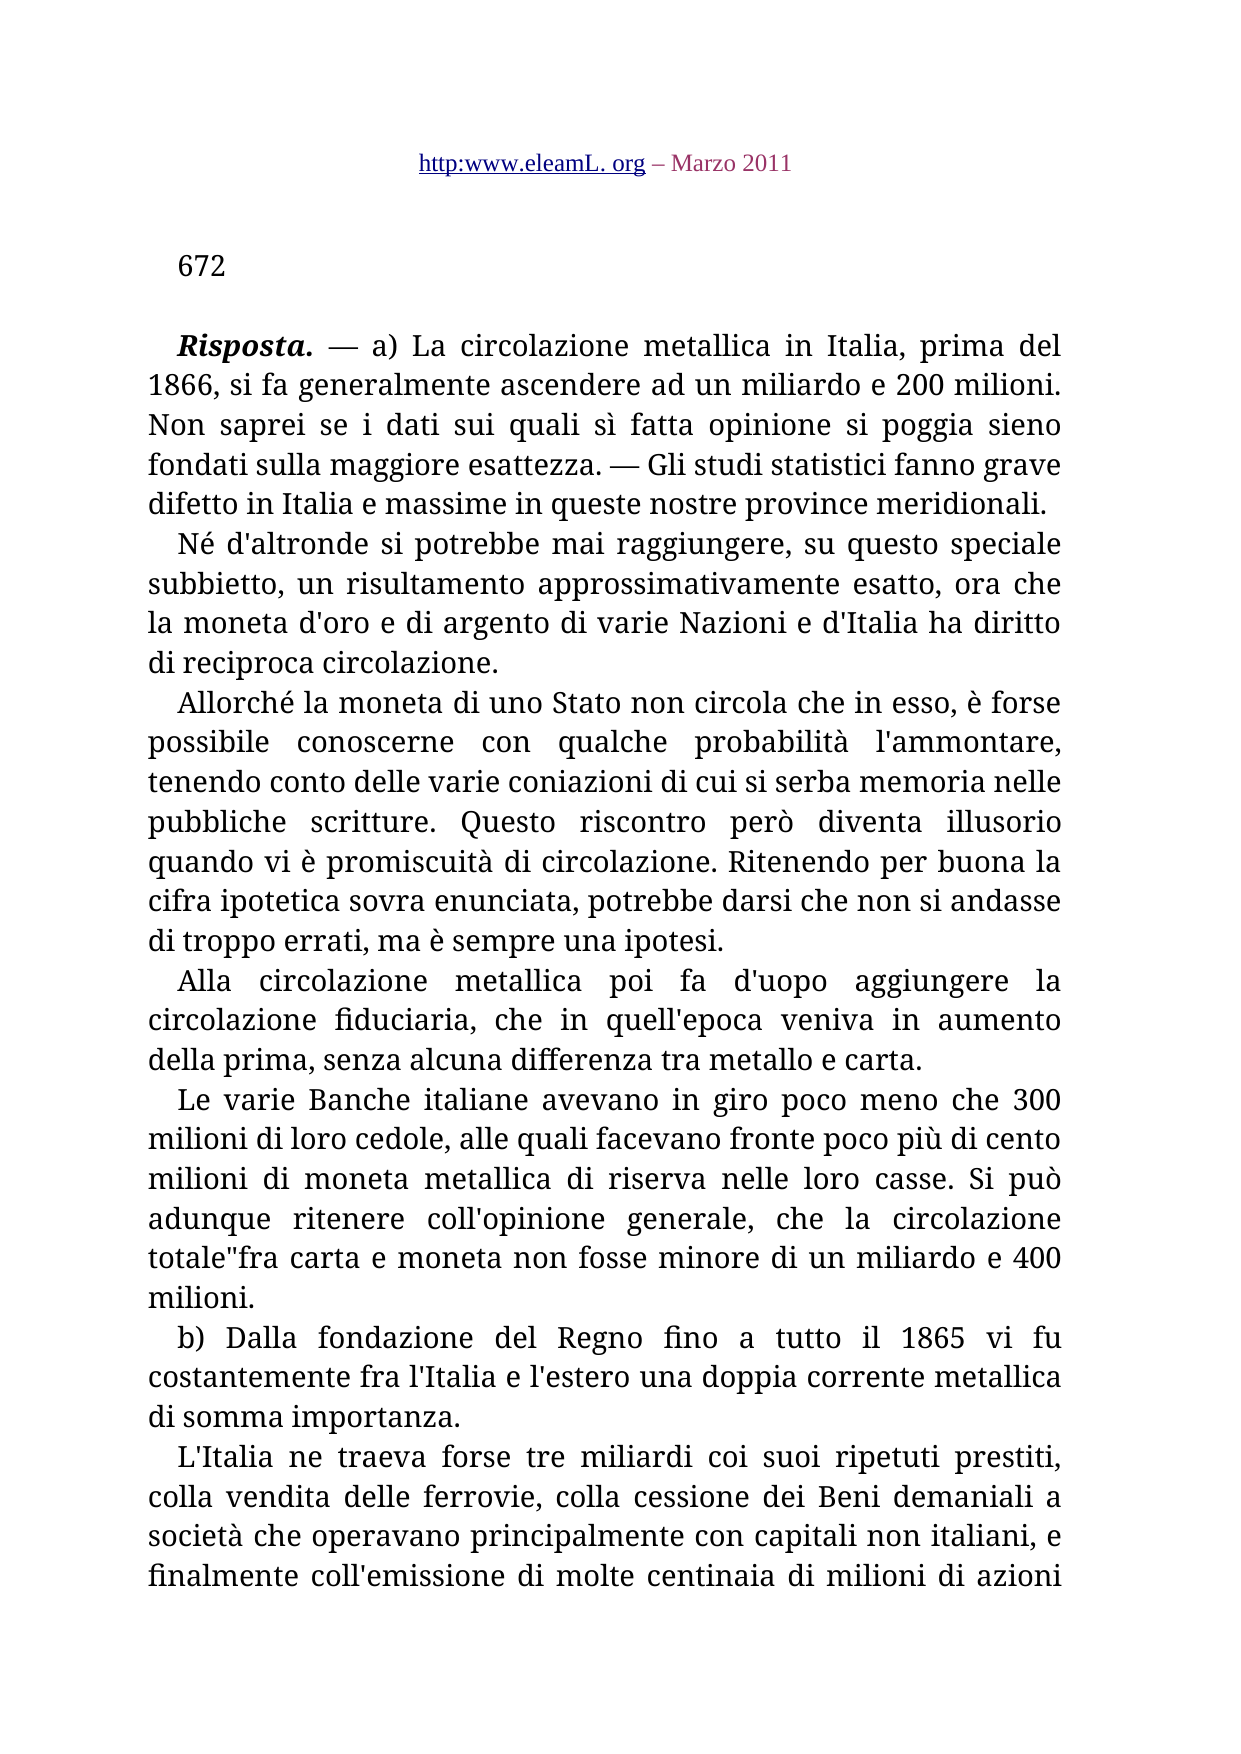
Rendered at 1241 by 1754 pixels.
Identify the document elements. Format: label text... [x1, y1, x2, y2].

text L'Italia ne traeva forse tre miliardi coi suoi ripetuti prestiti, colla vendita delle ferrovie, colla cessione dei Beni demaniali a società che operavano principalmente con capitali non italiani, e finalmente coll'emissione di molte centinaia di milioni di azioni [148, 1436, 1063, 1595]
text b) Dalla fondazione del Regno fino a tutto il 1865 vi fu costantemente fra l'Italia e l'estero una doppia corrente metallica di somma importanza. [148, 1317, 1063, 1436]
text 672 [148, 246, 1063, 285]
text Allorché la moneta di uno Stato non circola che in esso, è forse possibile conoscerne con qualche probabilità l'ammontare, tenendo conto delle varie coniazioni di cui si serba memoria nelle pubbliche scritture. Questo riscontro però diventa illusorio quando vi è promiscuità di circolazione. Ritenendo per buona la cifra ipotetica sovra enunciata, potrebbe darsi che non si andasse di troppo errati, ma è sempre una ipotesi. [148, 682, 1063, 960]
text Né d'altronde si potrebbe mai raggiungere, su questo speciale subbietto, un risultamento approssimativamente esatto, ora che la moneta d'oro e di argento di varie Nazioni e d'Italia ha diritto di reciproca circolazione. [148, 523, 1063, 682]
text Le varie Banche italiane avevano in giro poco meno che 300 milioni di loro cedole, alle quali facevano fronte poco più di cento milioni di moneta metallica di riserva nelle loro casse. Si può adunque ritenere coll'opinione generale, che la circolazione totale"fra carta e moneta non fosse minore di un miliardo e 400 milioni. [148, 1079, 1063, 1317]
text Alla circolazione metallica poi fa d'uopo aggiungere la circolazione fiduciaria, che in quell'epoca veniva in aumento della prima, senza alcuna differenza tra metallo e carta. [148, 960, 1063, 1079]
text Risposta. — a) La circolazione metallica in Italia, prima del 1866, si fa generalmente ascendere ad un miliardo e 200 milioni. Non saprei se i dati sui quali sì fatta opinione si poggia sieno fondati sulla maggiore esattezza. — Gli studi statistici fanno grave difetto in Italia e massime in queste nostre province meridionali. [148, 325, 1063, 523]
